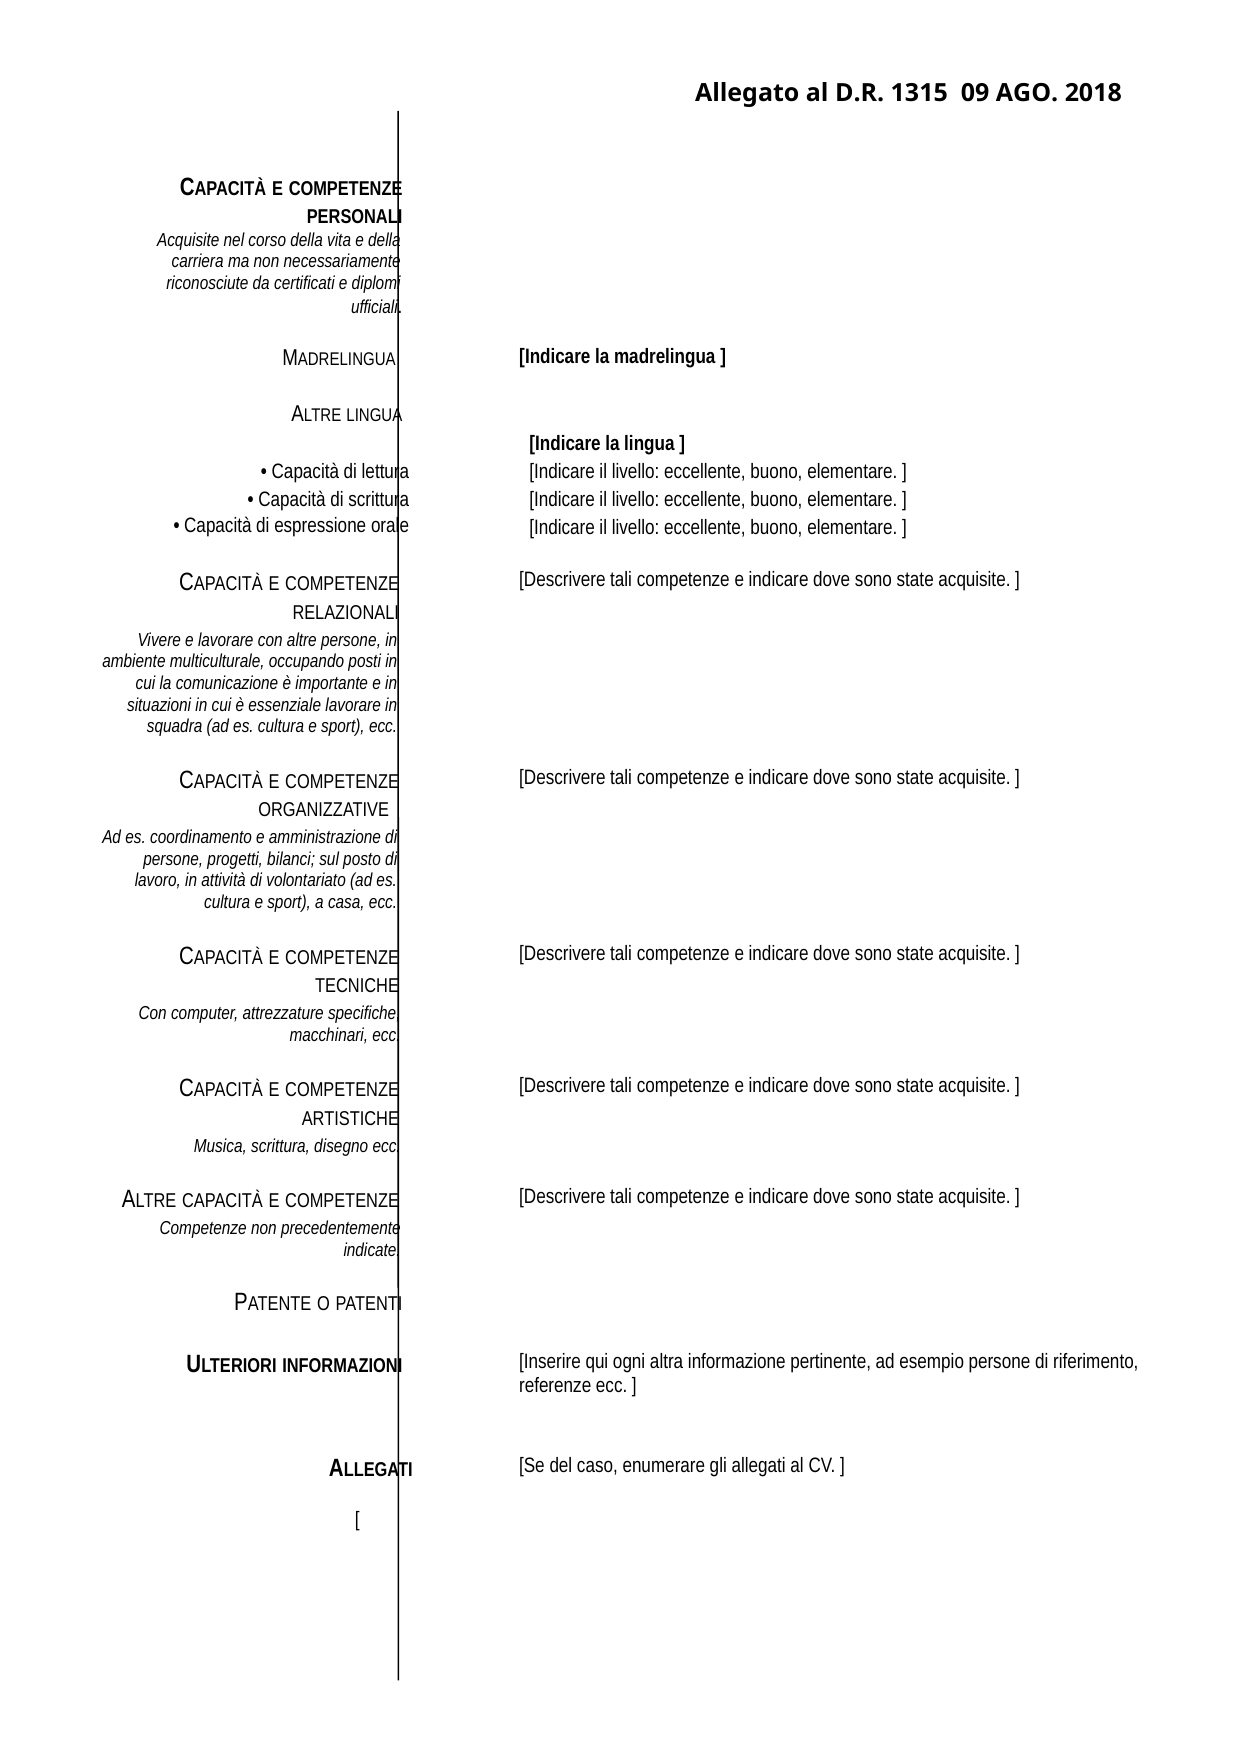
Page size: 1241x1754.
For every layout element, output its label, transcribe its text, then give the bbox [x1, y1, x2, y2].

table_cell [ [354, 1507, 397, 1675]
table_header [Inserire qui ogni altra informazione pertinente, ad esempio persone di riferimento, referenze ecc. ] [518, 1348, 1186, 1399]
table_cell [1106, 1507, 1196, 1675]
table_header [403, 763, 518, 914]
table_header [Descrivere tali competenze e indicare dove sono state acquisite. ] [518, 939, 1186, 1047]
table_cell [Indicare la lingua ] [528, 429, 1196, 457]
table_header [528, 400, 1196, 429]
table_header Madrelingua [97, 341, 397, 372]
table_header Capacità e competenze organizzative Ad es. coordinamento e amministrazione di persone, progetti, bilanci; sul posto di lavoro, in attività di volontariato (ad es. cultura e sport), a casa, ecc. [97, 763, 397, 914]
table_header [403, 1071, 518, 1158]
table_cell [Indicare il livello: eccellente, buono, elementare. ] [528, 485, 1196, 513]
table_header Capacità e competenze relazionali Vivere e lavorare con altre persone, in ambiente multiculturale, occupando posti in cui la comunicazione è importante e in situazioni in cui è essenziale lavorare in squadra (ad es. cultura e sport), ecc. [97, 565, 397, 739]
table_cell • Capacità di scrittura [107, 485, 397, 513]
table_cell [Indicare il livello: eccellente, buono, elementare. ] [528, 513, 1196, 541]
table_cell [414, 429, 528, 457]
table_cell [400, 1507, 1106, 1675]
table_header [414, 1451, 518, 1507]
table_header [Descrivere tali competenze e indicare dove sono state acquisite. ] [518, 1183, 1186, 1262]
table_cell [Indicare il livello: eccellente, buono, elementare. ] [528, 457, 1196, 485]
table_cell [414, 513, 528, 541]
table_header [400, 341, 518, 372]
table_header Altre lingua [107, 400, 397, 429]
table_header [403, 1348, 518, 1399]
table_header Allegati [107, 1451, 397, 1507]
table_cell • Capacità di espressione orale [107, 513, 397, 541]
table_header Allegati [400, 1451, 413, 1507]
table_cell [414, 457, 528, 485]
table_header Patente o patenti [97, 1286, 397, 1323]
table_header [Se del caso, enumerare gli allegati al CV. ] [518, 1451, 1196, 1507]
table_header SOLO SE PERTINENTE (ad esempio nel caso di selezione per autista) [433, 1286, 1186, 1323]
table_header [Descrivere tali competenze e indicare dove sono state acquisite. ] [518, 763, 1186, 914]
table_header Capacità e competenze tecniche Con computer, attrezzature specifiche, macchinari, ecc. [97, 939, 397, 1047]
table_header [403, 1286, 433, 1323]
table_header Altre lingua [399, 400, 413, 429]
table_header Capacità e competenze personali Acquisite nel corso della vita e della carriera ma non necessariamente riconosciute da certificati e diplomi ufficiali. [107, 172, 397, 317]
table_header [Indicare la madrelingua ] [518, 341, 1182, 372]
table_header [403, 565, 518, 739]
table_header Altre capacità e competenze Competenze non precedentemente indicate. [97, 1183, 397, 1262]
table_cell [107, 429, 397, 457]
table_cell [17, 1507, 324, 1675]
table_header [414, 400, 528, 429]
table_header [403, 939, 518, 1047]
table_header [17, 1451, 107, 1507]
table_cell [324, 1507, 353, 1675]
table_header [Descrivere tali competenze e indicare dove sono state acquisite. ] [518, 565, 1186, 739]
table_header Capacità e competenze artistiche Musica, scrittura, disegno ecc. [97, 1071, 397, 1158]
table_header Ulteriori informazioni [97, 1348, 397, 1399]
table_cell [414, 485, 528, 513]
table_cell • Capacità di lettura [107, 457, 397, 485]
table_cell [399, 429, 413, 457]
table_header [403, 1183, 518, 1262]
table_header [Descrivere tali competenze e indicare dove sono state acquisite. ] [518, 1071, 1186, 1158]
